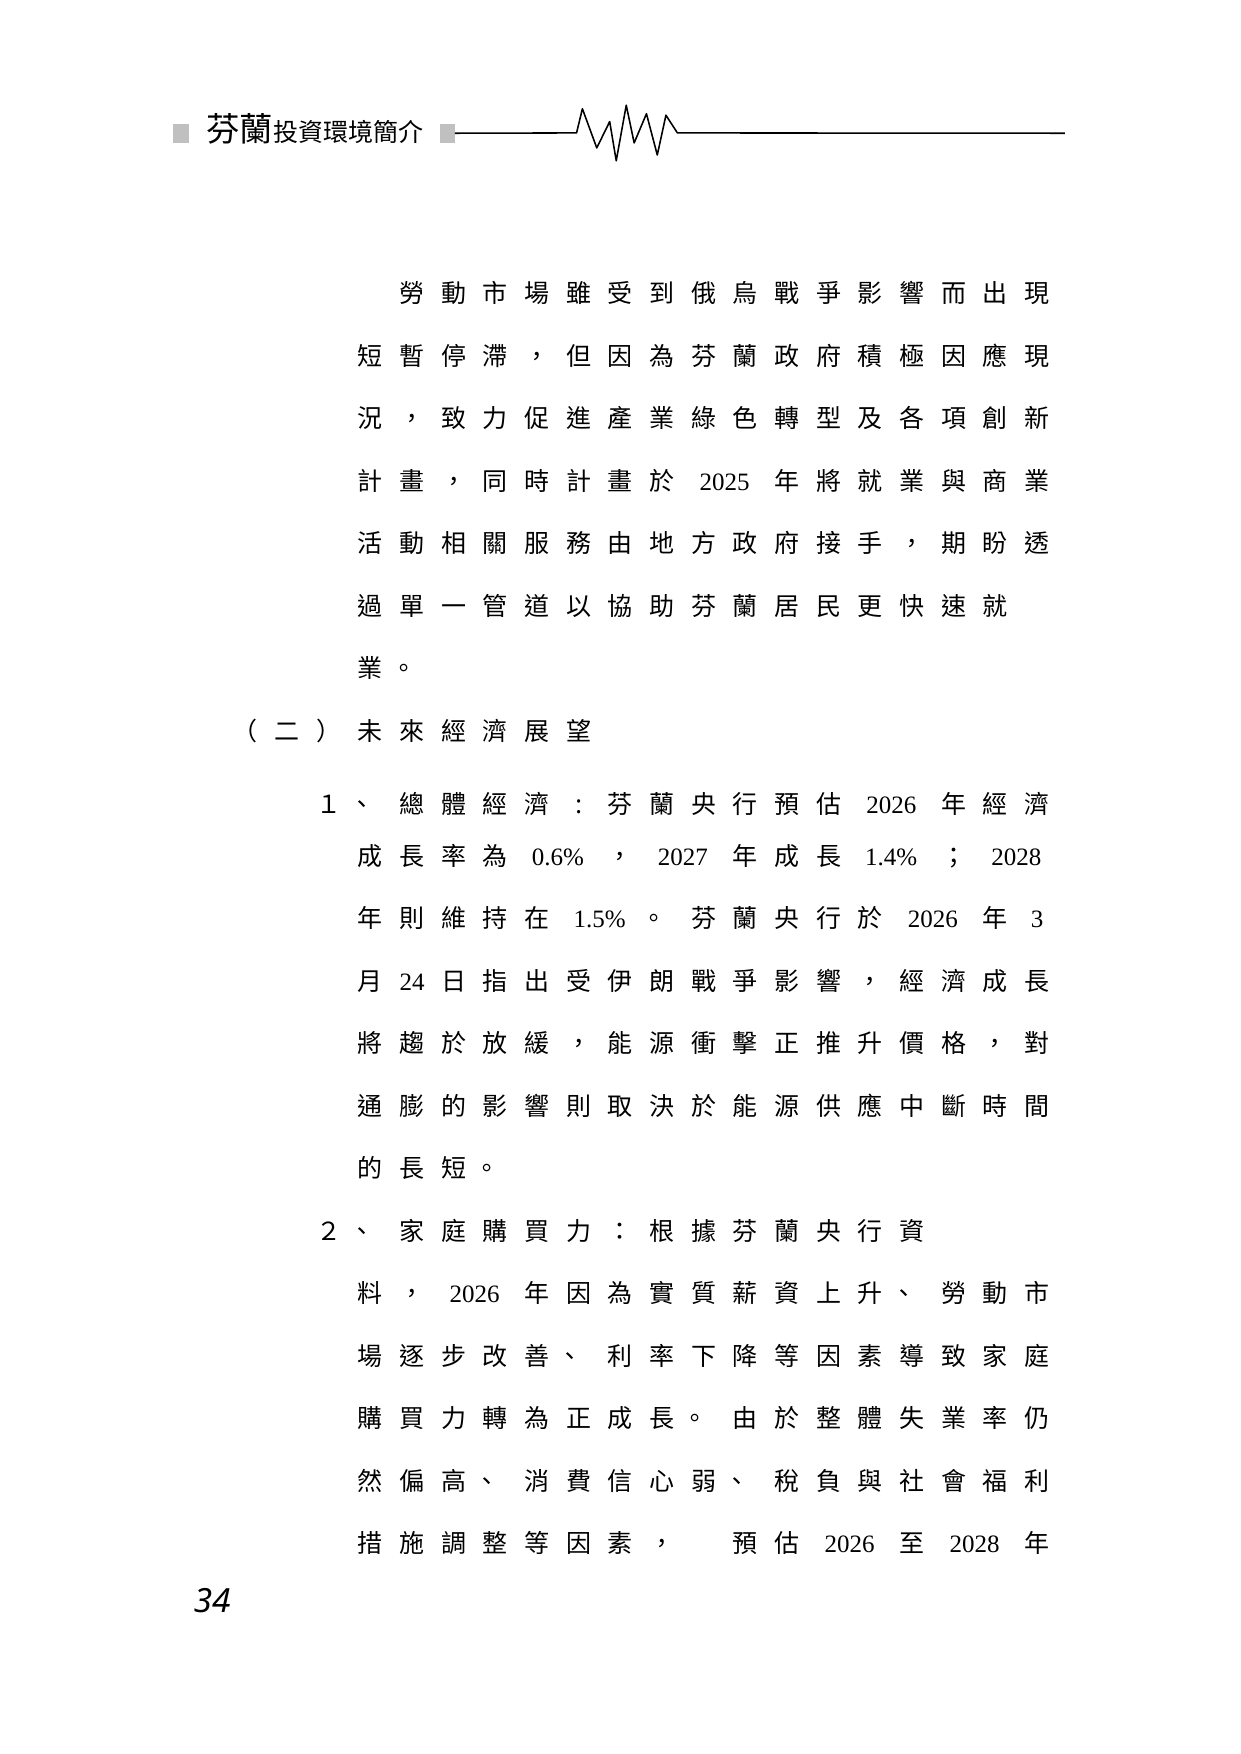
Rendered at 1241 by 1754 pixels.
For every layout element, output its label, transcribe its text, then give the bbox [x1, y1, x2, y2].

text （二）未來經濟展望 [207, 688, 1058, 750]
text ２、家庭購買力：根據芬蘭央行資料，2026年因為實質薪資上升、勞動市場逐步改善、利率下降等因素導致家庭購買力轉為正成長。由於整體失業率仍然偏高、消費信心弱、稅負與社會福利措施調整等因素， 預估2026至2028年 [281, 1188, 1058, 1563]
text 勞動市場雖受到俄烏戰爭影響而出現短暫停滯，但因為芬蘭政府積極因應現況，致力促進產業綠色轉型及各項創新計畫，同時計畫於2025年將就業與商業活動相關服務由地方政府接手，期盼透過單一管道以協助芬蘭居民更快速就業。 [330, 250, 1058, 688]
text １、總體經濟:芬蘭央行預估2026年經濟成長率為0.6%，2027年成長1.4%；2028年則維持在1.5%。芬蘭央行於2026年3月24日指出受伊朗戰爭影響，經濟成長將趨於放緩，能源衝擊正推升價格，對通膨的影響則取決於能源供應中斷時間的長短。 [281, 750, 1058, 1188]
